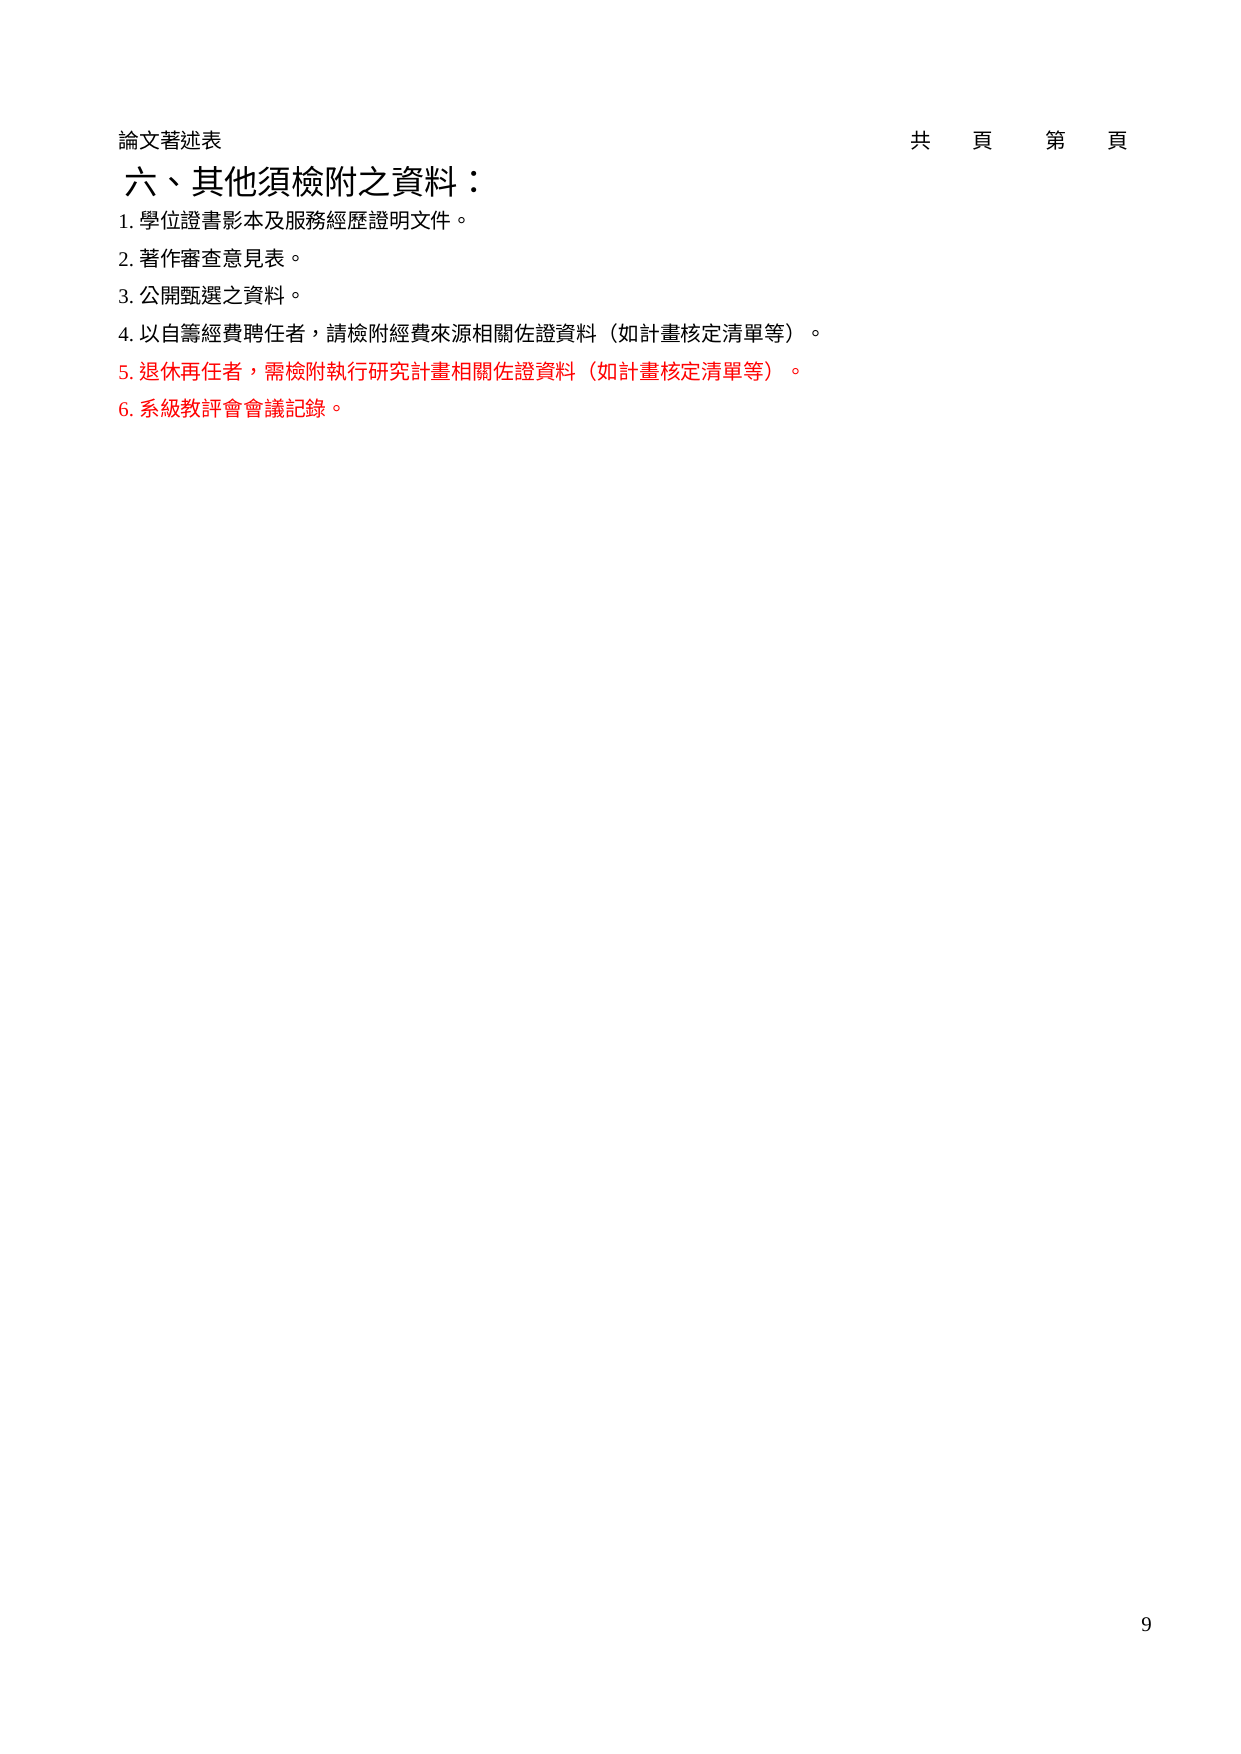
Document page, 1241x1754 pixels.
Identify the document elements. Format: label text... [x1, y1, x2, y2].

text 3. 公開甄選之資料。 [118, 279, 1152, 310]
text 4. 以自籌經費聘任者，請檢附經費來源相關佐證資料（如計畫核定清單等）。 [118, 317, 1152, 347]
text 論文著述表 共 頁 第 頁 [118, 118, 1152, 156]
text 5. 退休再任者，需檢附執行研究計畫相關佐證資料（如計畫核定清單等）。 [118, 355, 1152, 385]
text 1. 學位證書影本及服務經歷證明文件。 [118, 204, 1152, 234]
text 六、其他須檢附之資料： [24, 156, 1152, 204]
text 6. 系級教評會會議記錄。 [118, 393, 1152, 423]
text 2. 著作審查意見表。 [118, 242, 1152, 272]
